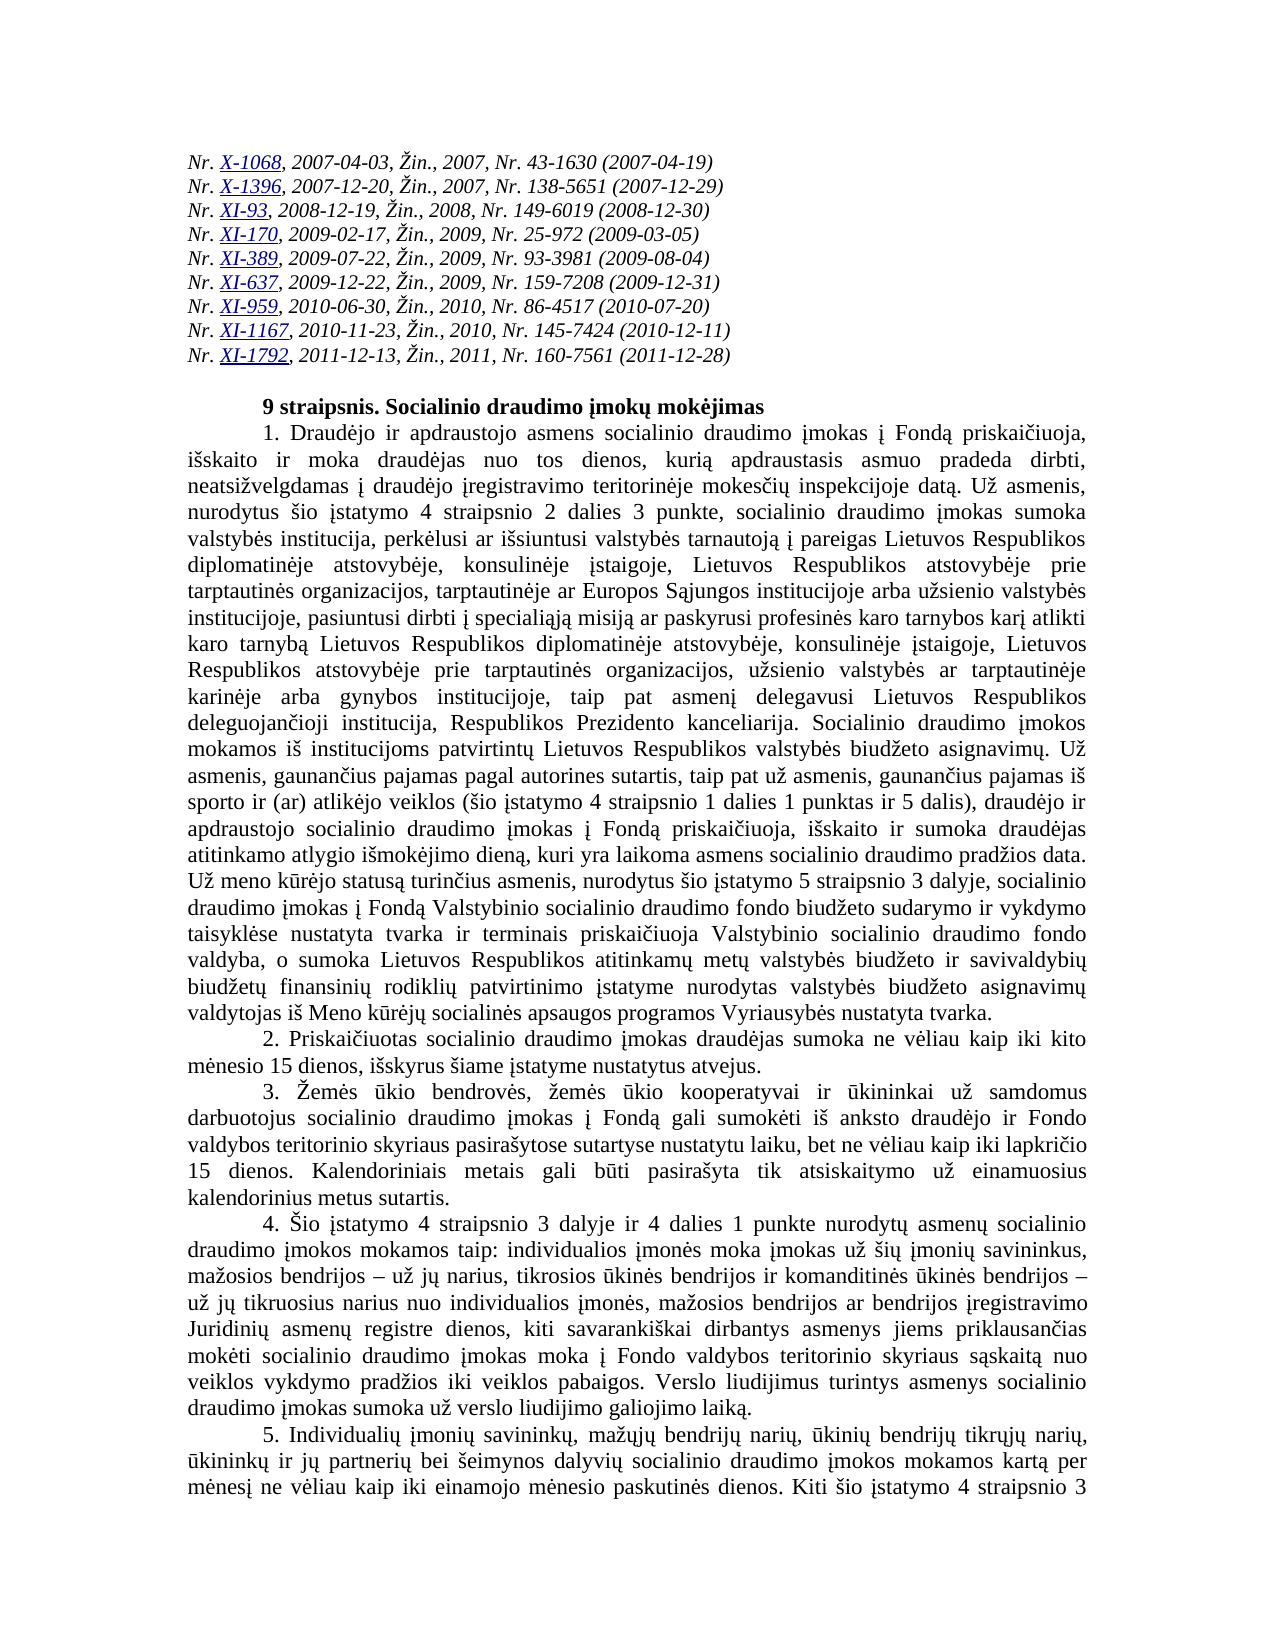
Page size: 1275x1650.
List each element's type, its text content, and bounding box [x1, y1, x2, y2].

text Nr. XI-637, 2009-12-22, Žin., 2009, Nr. 159-7208 (2009-12-31) [187, 270, 1087, 294]
text 4. Šio įstatymo 4 straipsnio 3 dalyje ir 4 dalies 1 punkte nurodytų asmenų socialinio draudimo įmokos mokamos taip: individualios įmonės moka įmokas už šių įmonių savininkus, mažosios bendrijos – už jų narius, tikrosios ūkinės bendrijos ir komanditinės ūkinės bendrijos – už jų tikruosius narius nuo individualios įmonės, mažosios bendrijos ar bendrijos įregistravimo Juridinių asmenų registre dienos, kiti savarankiškai dirbantys asmenys jiems priklausančias mokėti socialinio draudimo įmokas moka į Fondo valdybos teritorinio skyriaus sąskaitą nuo veiklos vykdymo pradžios iki veiklos pabaigos. Verslo liudijimus turintys asmenys socialinio draudimo įmokas sumoka už verslo liudijimo galiojimo laiką. [187, 1210, 1088, 1421]
text Nr. XI-170, 2009-02-17, Žin., 2009, Nr. 25-972 (2009-03-05) [187, 222, 1087, 246]
text Nr. XI-1792, 2011-12-13, Žin., 2011, Nr. 160-7561 (2011-12-28) [187, 342, 1087, 367]
text Nr. XI-93, 2008-12-19, Žin., 2008, Nr. 149-6019 (2008-12-30) [187, 198, 1087, 222]
text Nr. XI-959, 2010-06-30, Žin., 2010, Nr. 86-4517 (2010-07-20) [187, 294, 1087, 318]
text Nr. X-1068, 2007-04-03, Žin., 2007, Nr. 43-1630 (2007-04-19) [187, 150, 1088, 174]
text 2. Priskaičiuotas socialinio draudimo įmokas draudėjas sumoka ne vėliau kaip iki kito mėnesio 15 dienos, išskyrus šiame įstatyme nustatytus atvejus. [187, 1025, 1088, 1078]
text Nr. X-1396, 2007-12-20, Žin., 2007, Nr. 138-5651 (2007-12-29) [187, 174, 1088, 198]
text Nr. XI-389, 2009-07-22, Žin., 2009, Nr. 93-3981 (2009-08-04) [187, 246, 1087, 270]
text 1. Draudėjo ir apdraustojo asmens socialinio draudimo įmokas į Fondą priskaičiuoja, išskaito ir moka draudėjas nuo tos dienos, kurią apdraustasis asmuo pradeda dirbti, neatsižvelgdamas į draudėjo įregistravimo teritorinėje mokesčių inspekcijoje datą. Už asmenis, nurodytus šio įstatymo 4 straipsnio 2 dalies 3 punkte, socialinio draudimo įmokas sumoka valstybės institucija, perkėlusi ar išsiuntusi valstybės tarnautoją į pareigas Lietuvos Respublikos diplomatinėje atstovybėje, konsulinėje įstaigoje, Lietuvos Respublikos atstovybėje prie tarptautinės organizacijos, tarptautinėje ar Europos Sąjungos institucijoje arba užsienio valstybės institucijoje, pasiuntusi dirbti į specialiąją misiją ar paskyrusi profesinės karo tarnybos karį atlikti karo tarnybą Lietuvos Respublikos diplomatinėje atstovybėje, konsulinėje įstaigoje, Lietuvos Respublikos atstovybėje prie tarptautinės organizacijos, užsienio valstybės ar tarptautinėje karinėje arba gynybos institucijoje, taip pat asmenį delegavusi Lietuvos Respublikos deleguojančioji institucija, Respublikos Prezidento kanceliarija. Socialinio draudimo įmokos mokamos iš institucijoms patvirtintų Lietuvos Respublikos valstybės biudžeto asignavimų. Už asmenis, gaunančius pajamas pagal autorines sutartis, taip pat už asmenis, gaunančius pajamas iš sporto ir (ar) atlikėjo veiklos (šio įstatymo 4 straipsnio 1 dalies 1 punktas ir 5 dalis), draudėjo ir apdraustojo socialinio draudimo įmokas į Fondą priskaičiuoja, išskaito ir sumoka draudėjas atitinkamo atlygio išmokėjimo dieną, kuri yra laikoma asmens socialinio draudimo pradžios data. Už meno kūrėjo statusą turinčius asmenis, nurodytus šio įstatymo 5 straipsnio 3 dalyje, socialinio draudimo įmokas į Fondą Valstybinio socialinio draudimo fondo biudžeto sudarymo ir vykdymo taisyklėse nustatyta tvarka ir terminais priskaičiuoja Valstybinio socialinio draudimo fondo valdyba, o sumoka Lietuvos Respublikos atitinkamų metų valstybės biudžeto ir savivaldybių biudžetų finansinių rodiklių patvirtinimo įstatyme nurodytas valstybės biudžeto asignavimų valdytojas iš Meno kūrėjų socialinės apsaugos programos Vyriausybės nustatyta tvarka. [187, 419, 1087, 1025]
text 9 straipsnis. Socialinio draudimo įmokų mokėjimas [187, 393, 1088, 419]
text 3. Žemės ūkio bendrovės, žemės ūkio kooperatyvai ir ūkininkai už samdomus darbuotojus socialinio draudimo įmokas į Fondą gali sumokėti iš anksto draudėjo ir Fondo valdybos teritorinio skyriaus pasirašytose sutartyse nustatytu laiku, bet ne vėliau kaip iki lapkričio 15 dienos. Kalendoriniais metais gali būti pasirašyta tik atsiskaitymo už einamuosius kalendorinius metus sutartis. [187, 1078, 1088, 1210]
text 5. Individualių įmonių savininkų, mažųjų bendrijų narių, ūkinių bendrijų tikrųjų narių, ūkininkų ir jų partnerių bei šeimynos dalyvių socialinio draudimo įmokos mokamos kartą per mėnesį ne vėliau kaip iki einamojo mėnesio paskutinės dienos. Kiti šio įstatymo 4 straipsnio 3 [187, 1421, 1088, 1500]
text Nr. XI-1167, 2010-11-23, Žin., 2010, Nr. 145-7424 (2010-12-11) [187, 318, 1087, 342]
